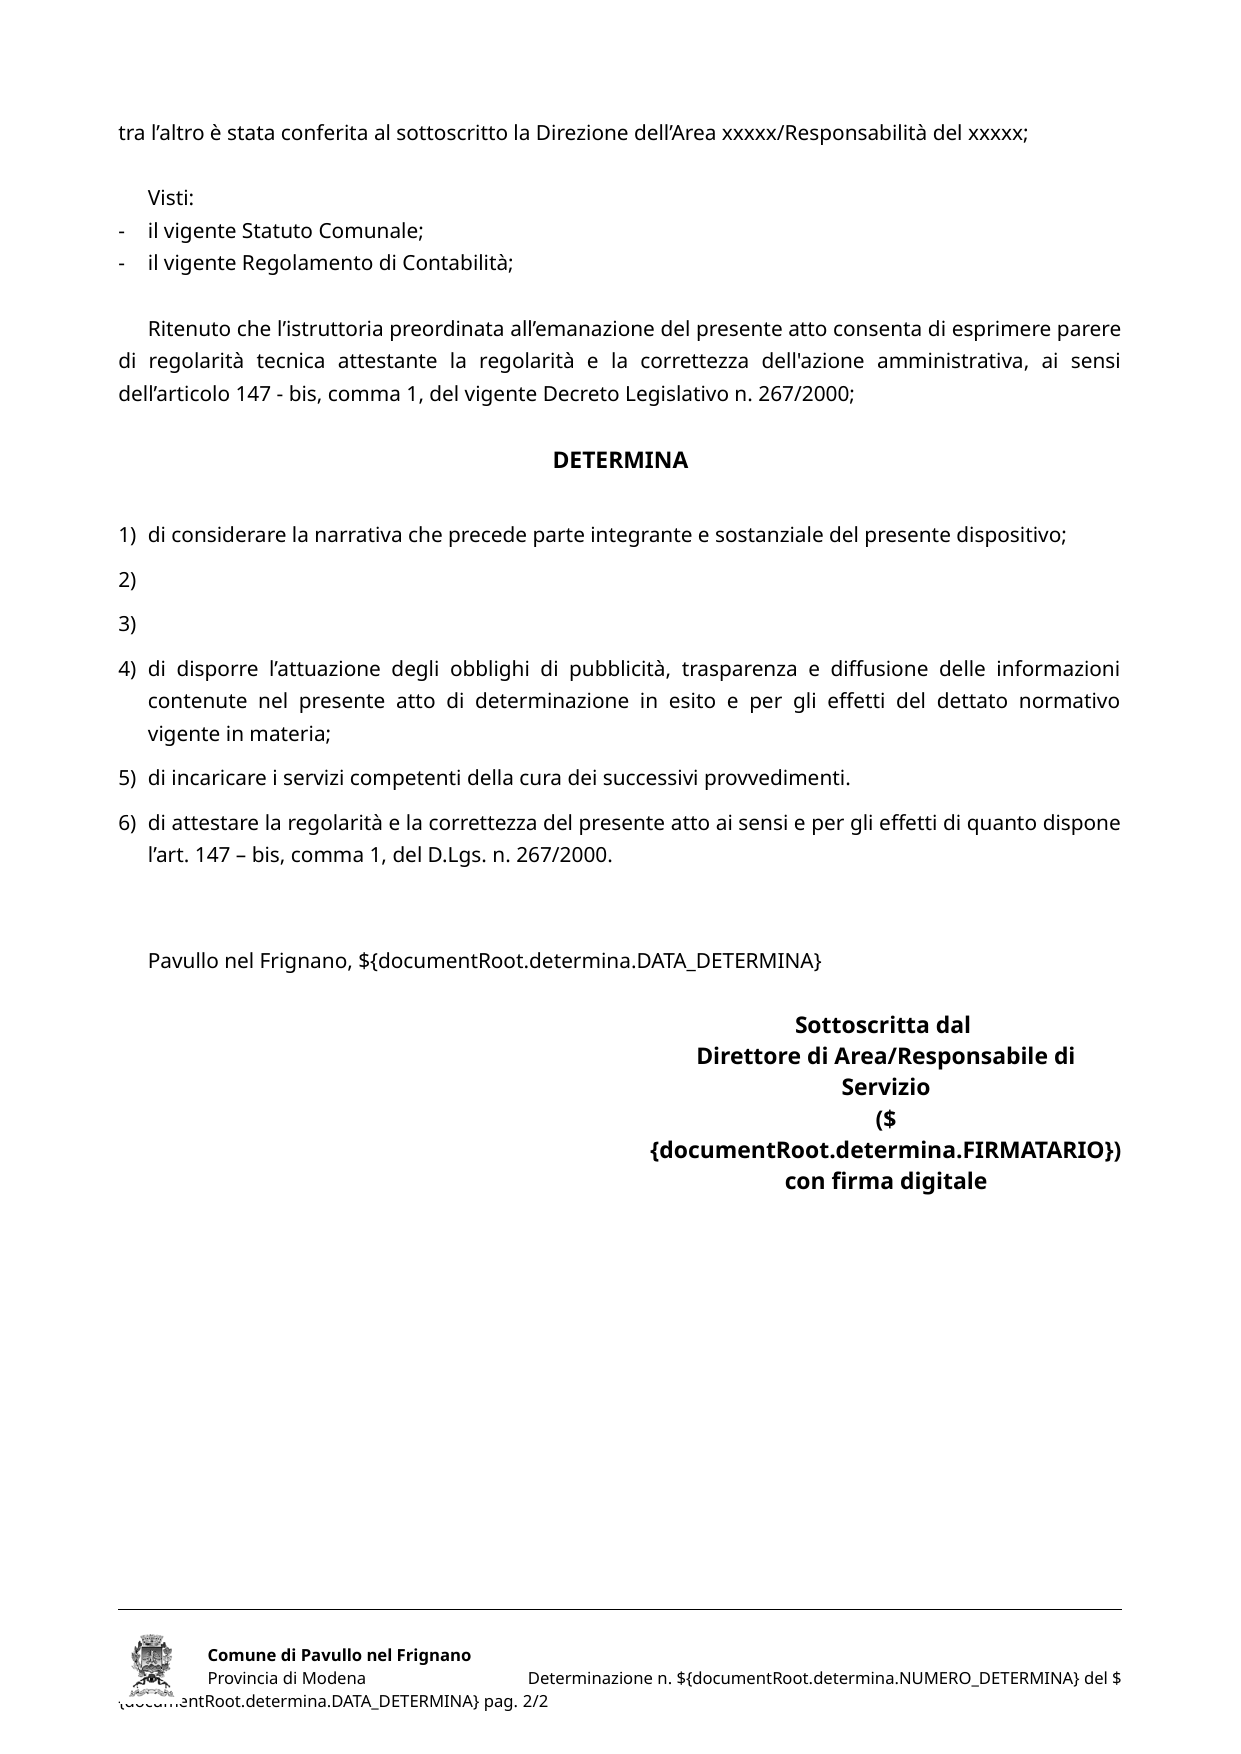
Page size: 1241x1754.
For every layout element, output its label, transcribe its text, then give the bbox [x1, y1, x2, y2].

text Visti: [118, 183, 1122, 212]
list di incaricare i servizi competenti della cura dei successivi provvedimenti. [118, 763, 1122, 792]
text Direttore di Area/Responsabile di Servizio [649, 1040, 1122, 1102]
list di disporre l’attuazione degli obblighi di pubblicità, trasparenza e diffusione delle informazioni contenute nel presente atto di determinazione in esito e per gli effetti del dettato normativo vigente in materia; [118, 654, 1122, 747]
text Ritenuto che l’istruttoria preordinata all’emanazione del presente atto consenta di esprimere parere di regolarità tecnica attestante la regolarità e la correttezza dell'azione amministrativa, ai sensi dell’articolo 147 - bis, comma 1, del vigente Decreto Legislativo n. 267/2000; [118, 314, 1122, 407]
text DETERMINA [118, 444, 1122, 475]
list di attestare la regolarità e la correttezza del presente atto ai sensi e per gli effetti di quanto dispone l’art. 147 – bis, comma 1, del D.Lgs. n. 267/2000. [118, 808, 1122, 869]
list il vigente Statuto Comunale; [118, 216, 1122, 244]
picture [120, 1631, 183, 1704]
text Sottoscritta dal [649, 1009, 1122, 1040]
list di considerare la narrativa che precede parte integrante e sostanziale del presente dispositivo; [118, 521, 1122, 549]
list il vigente Regolamento di Contabilità; [118, 248, 1122, 277]
text Pavullo nel Frignano, ${documentRoot.determina.DATA_DETERMINA} [118, 947, 1122, 975]
text con firma digitale [649, 1165, 1122, 1196]
text (${documentRoot.determina.FIRMATARIO}) [649, 1102, 1122, 1165]
text tra l’altro è stata conferita al sottoscritto la Direzione dell’Area xxxxx/Responsabilità del xxxxx; [118, 118, 1122, 147]
